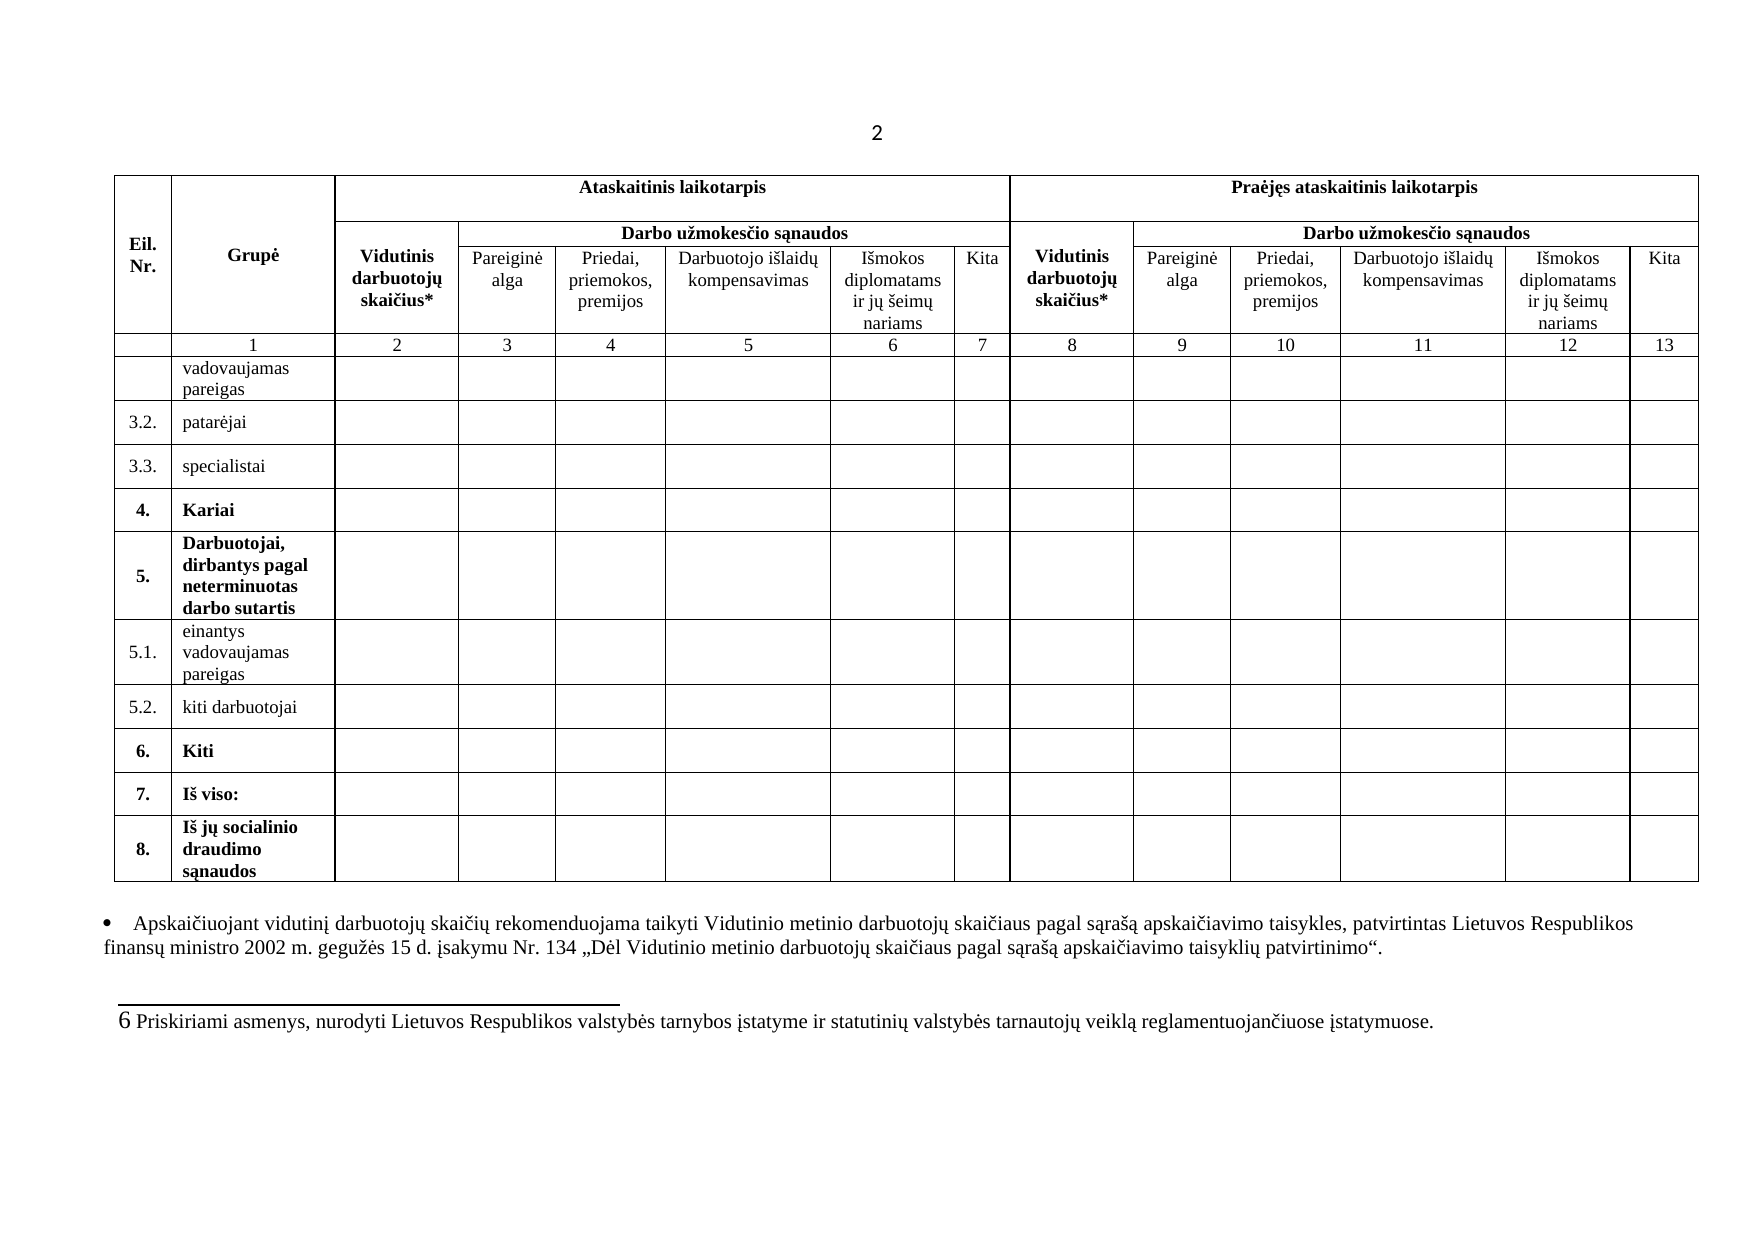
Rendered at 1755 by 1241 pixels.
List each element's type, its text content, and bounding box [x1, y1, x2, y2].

table_cell [556, 685, 665, 728]
table_cell 13 [1631, 334, 1698, 356]
table_cell [955, 357, 1009, 400]
table_cell 3.2. [115, 401, 171, 444]
table_cell [1506, 357, 1629, 400]
table_cell [1506, 445, 1629, 487]
table_cell 4 [556, 334, 665, 356]
table_cell [556, 729, 665, 772]
table_cell [1011, 685, 1133, 728]
table_cell [1631, 532, 1698, 618]
table_cell Vidutinis darbuotojų skaičius* [336, 222, 458, 333]
table_cell [336, 620, 458, 684]
table_cell 8 [1011, 334, 1133, 356]
table_cell [1631, 685, 1698, 728]
table_cell [955, 620, 1009, 684]
table_cell [336, 532, 458, 618]
table_cell [1506, 773, 1629, 815]
table_cell [955, 401, 1009, 444]
table_cell [115, 334, 171, 356]
table_cell [666, 620, 830, 684]
table_cell [1506, 532, 1629, 618]
table_cell [556, 401, 665, 444]
table_cell [1631, 620, 1698, 684]
table_cell Priedai, priemokos, premijos [556, 247, 665, 333]
table_cell [459, 773, 555, 815]
table_cell Vidutinis darbuotojų skaičius* [1011, 222, 1133, 333]
table_cell Iš viso: [172, 773, 334, 815]
table_cell 7. [115, 773, 171, 815]
table_cell [115, 357, 171, 400]
table_cell [1011, 816, 1133, 881]
table_cell 5. [115, 532, 171, 618]
table_cell Darbuotojo išlaidų kompensavimas [666, 247, 830, 333]
table_cell [831, 532, 954, 618]
table_cell [1011, 773, 1133, 815]
table_cell [666, 357, 830, 400]
table_cell 4. [115, 489, 171, 531]
table_cell [1011, 729, 1133, 772]
table_cell [666, 532, 830, 618]
table_cell [336, 357, 458, 400]
table_cell 1 [172, 334, 334, 356]
table_cell [556, 816, 665, 881]
table_cell [1134, 773, 1230, 815]
table_cell [955, 816, 1009, 881]
table_cell [666, 816, 830, 881]
table_cell [1231, 773, 1340, 815]
table_cell [666, 489, 830, 531]
table_cell [1506, 729, 1629, 772]
table_cell [955, 773, 1009, 815]
table_cell Kiti [172, 729, 334, 772]
table_cell 10 [1231, 334, 1340, 356]
table_cell [459, 816, 555, 881]
table_cell [1631, 729, 1698, 772]
table_header Ataskaitinis laikotarpis [336, 176, 1009, 221]
table_cell 6. [115, 729, 171, 772]
table_cell 2 [336, 334, 458, 356]
table_cell [1231, 729, 1340, 772]
table_cell 5.2. [115, 685, 171, 728]
table_cell [955, 729, 1009, 772]
table_cell [1341, 685, 1505, 728]
table_cell [1134, 445, 1230, 487]
table_cell [831, 816, 954, 881]
table_cell [955, 445, 1009, 487]
table_cell [459, 620, 555, 684]
table_cell [666, 445, 830, 487]
table_cell Kariai [172, 489, 334, 531]
table_cell 12 [1506, 334, 1629, 356]
table_cell [556, 773, 665, 815]
table_cell [1506, 685, 1629, 728]
table_cell 8. [115, 816, 171, 881]
table_header Grupė [172, 176, 334, 333]
table_cell [1231, 357, 1340, 400]
table_cell Darbo užmokesčio sąnaudos [1134, 222, 1698, 246]
table_cell [1231, 685, 1340, 728]
table_cell [955, 489, 1009, 531]
table_cell [1134, 685, 1230, 728]
table_cell [1134, 729, 1230, 772]
table_cell [1631, 445, 1698, 487]
table_cell [1341, 357, 1505, 400]
table_cell 9 [1134, 334, 1230, 356]
table_cell [336, 729, 458, 772]
table_cell [1341, 489, 1505, 531]
table_cell [831, 357, 954, 400]
table_cell [459, 489, 555, 531]
table_cell [336, 773, 458, 815]
table_cell 3.3. [115, 445, 171, 487]
table_cell [1341, 620, 1505, 684]
table_cell [336, 489, 458, 531]
table_cell Kita [1631, 247, 1698, 333]
table_cell [459, 401, 555, 444]
table_cell [1134, 532, 1230, 618]
table_cell [1631, 357, 1698, 400]
table_cell Darbuotojai, dirbantys pagal neterminuotas darbo sutartis [172, 532, 334, 618]
table_cell [831, 685, 954, 728]
table_cell [666, 685, 830, 728]
table_cell [1341, 532, 1505, 618]
table_cell [1134, 357, 1230, 400]
table_cell [831, 729, 954, 772]
table_cell [1011, 357, 1133, 400]
table_cell [336, 401, 458, 444]
table_cell vadovaujamas pareigas [172, 357, 334, 400]
table_cell Pareiginė alga [1134, 247, 1230, 333]
table_cell [1341, 729, 1505, 772]
table_cell [666, 729, 830, 772]
table_cell [556, 445, 665, 487]
table_cell [556, 489, 665, 531]
table_cell 3 [459, 334, 555, 356]
table_cell Išmokos diplomatams ir jų šeimų nariams [1506, 247, 1629, 333]
table_cell [1631, 773, 1698, 815]
table_cell [556, 620, 665, 684]
text  Apskaičiuojant vidutinį darbuotojų skaičių rekomenduojama taikyti Vidutinio metinio darbuotojų skaičiaus pagal sąrašą apskaičiavimo taisykles, patvirtintas Lietuvos Respublikos finansų ministro 2002 m. gegužės 15 d. įsakymu Nr. 134 „Dėl Vidutinio metinio darbuotojų skaičiaus pagal sąrašą apskaičiavimo taisyklių patvirtinimo“. [103, 911, 1636, 959]
table_cell [1231, 620, 1340, 684]
table_cell Priedai, priemokos, premijos [1231, 247, 1340, 333]
table_cell [1231, 445, 1340, 487]
table_cell [459, 445, 555, 487]
table_cell [1506, 489, 1629, 531]
table_cell [1341, 445, 1505, 487]
table_cell 5.1. [115, 620, 171, 684]
table_cell [831, 401, 954, 444]
table_cell 5 [666, 334, 830, 356]
table_cell Darbo užmokesčio sąnaudos [459, 222, 1009, 246]
table_cell Darbuotojo išlaidų kompensavimas [1341, 247, 1505, 333]
table_cell [1134, 620, 1230, 684]
table_cell Kita [955, 247, 1009, 333]
table_cell [1011, 620, 1133, 684]
table_cell 7 [955, 334, 1009, 356]
table_cell 11 [1341, 334, 1505, 356]
table_header Praėjęs ataskaitinis laikotarpis [1011, 176, 1698, 221]
table_cell [1134, 489, 1230, 531]
table_cell [459, 685, 555, 728]
table_cell [1011, 445, 1133, 487]
table_cell [459, 729, 555, 772]
table_cell [1341, 773, 1505, 815]
table_cell [1506, 816, 1629, 881]
table_cell [1341, 816, 1505, 881]
table_cell [1231, 816, 1340, 881]
table_cell kiti darbuotojai [172, 685, 334, 728]
table_cell [1231, 489, 1340, 531]
table_cell [1631, 401, 1698, 444]
table_cell [1631, 816, 1698, 881]
table_cell Iš jų socialinio draudimo sąnaudos [172, 816, 334, 881]
table_cell [666, 773, 830, 815]
table_cell 6 [831, 334, 954, 356]
table_cell [955, 685, 1009, 728]
table_cell [831, 620, 954, 684]
table_cell [1231, 401, 1340, 444]
table_cell [831, 489, 954, 531]
table_cell specialistai [172, 445, 334, 487]
table_cell [1011, 532, 1133, 618]
table_cell [336, 685, 458, 728]
table_cell [1631, 489, 1698, 531]
table_cell [1341, 401, 1505, 444]
table_cell [459, 357, 555, 400]
table_cell [556, 357, 665, 400]
table_cell [336, 445, 458, 487]
table_cell [1231, 532, 1340, 618]
table_header Eil. Nr. [115, 176, 171, 333]
table_cell [336, 816, 458, 881]
table_cell Išmokos diplomatams ir jų šeimų nariams [831, 247, 954, 333]
table_cell [1011, 401, 1133, 444]
table_cell [831, 445, 954, 487]
table_cell [1134, 816, 1230, 881]
table_cell [831, 773, 954, 815]
table_cell [666, 401, 830, 444]
table_cell [556, 532, 665, 618]
table_cell patarėjai [172, 401, 334, 444]
table_cell [1011, 489, 1133, 531]
table_cell [1506, 620, 1629, 684]
table_cell [1134, 401, 1230, 444]
table_cell [1506, 401, 1629, 444]
table_cell [459, 532, 555, 618]
table_cell einantys vadovaujamas pareigas [172, 620, 334, 684]
table_cell Pareiginė alga [459, 247, 555, 333]
table_cell [955, 532, 1009, 618]
